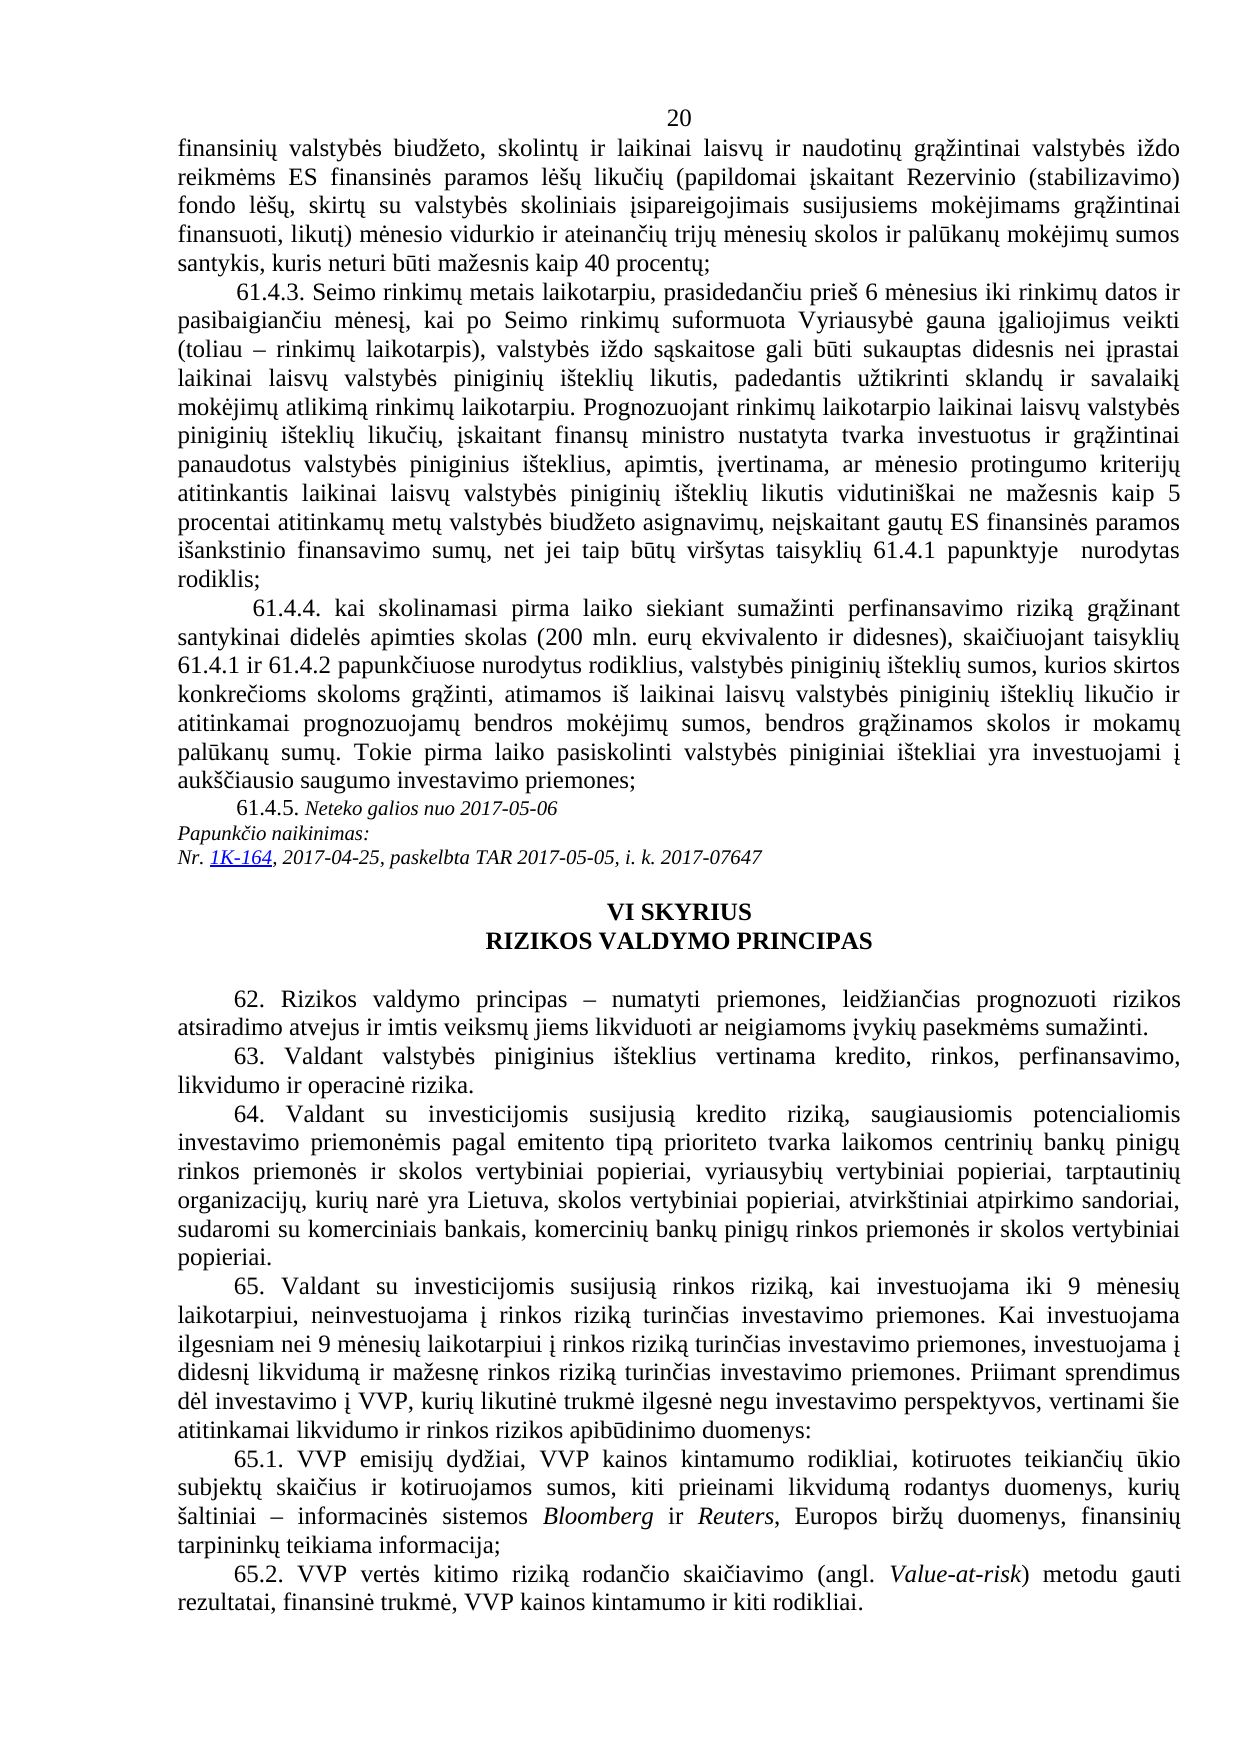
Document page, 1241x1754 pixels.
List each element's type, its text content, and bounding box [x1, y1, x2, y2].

text VI SKYRIUS [177, 897, 1181, 926]
text 63. Valdant valstybės piniginius išteklius vertinama kredito, rinkos, perfinansavimo, likvidumo ir operacinė rizika. [177, 1041, 1181, 1099]
text 65.1. VVP emisijų dydžiai, VVP kainos kintamumo rodikliai, kotiruotes teikiančių ūkio subjektų skaičius ir kotiruojamos sumos, kiti prieinami likvidumą rodantys duomenys, kurių šaltiniai – informacinės sistemos Bloomberg ir Reuters, Europos biržų duomenys, finansinių tarpininkų teikiama informacija; [177, 1444, 1181, 1559]
text 62. Rizikos valdymo principas – numatyti priemones, leidžiančias prognozuoti rizikos atsiradimo atvejus ir imtis veiksmų jiems likviduoti ar neigiamoms įvykių pasekmėms sumažinti. [177, 984, 1181, 1041]
text RIZIKOS VALDYMO PRINCIPAS [177, 926, 1181, 955]
text Nr. 1K-164, 2017-04-25, paskelbta TAR 2017-05-05, i. k. 2017-07647 [177, 844, 1181, 869]
text 65. Valdant su investicijomis susijusią rinkos riziką, kai investuojama iki 9 mėnesių laikotarpiui, neinvestuojama į rinkos riziką turinčias investavimo priemones. Kai investuojama ilgesniam nei 9 mėnesių laikotarpiui į rinkos riziką turinčias investavimo priemones, investuojama į didesnį likvidumą ir mažesnę rinkos riziką turinčias investavimo priemones. Priimant sprendimus dėl investavimo į VVP, kurių likutinė trukmė ilgesnė negu investavimo perspektyvos, vertinami šie atitinkamai likvidumo ir rinkos rizikos apibūdinimo duomenys: [177, 1271, 1181, 1444]
text 64. Valdant su investicijomis susijusią kredito riziką, saugiausiomis potencialiomis investavimo priemonėmis pagal emitento tipą prioriteto tvarka laikomos centrinių bankų pinigų rinkos priemonės ir skolos vertybiniai popieriai, vyriausybių vertybiniai popieriai, tarptautinių organizacijų, kurių narė yra Lietuva, skolos vertybiniai popieriai, atvirkštiniai atpirkimo sandoriai, sudaromi su komerciniais bankais, komercinių bankų pinigų rinkos priemonės ir skolos vertybiniai popieriai. [177, 1099, 1181, 1271]
text 61.4.4. kai skolinamasi pirma laiko siekiant sumažinti perfinansavimo riziką grąžinant santykinai didelės apimties skolas (200 mln. eurų ekvivalento ir didesnes), skaičiuojant taisyklių 61.4.1 ir 61.4.2 papunkčiuose nurodytus rodiklius, valstybės piniginių išteklių sumos, kurios skirtos konkrečioms skoloms grąžinti, atimamos iš laikinai laisvų valstybės piniginių išteklių likučio ir atitinkamai prognozuojamų bendros mokėjimų sumos, bendros grąžinamos skolos ir mokamų palūkanų sumų. Tokie pirma laiko pasiskolinti valstybės piniginiai ištekliai yra investuojami į aukščiausio saugumo investavimo priemones; [177, 593, 1181, 794]
text 65.2. VVP vertės kitimo riziką rodančio skaičiavimo (angl. Value-at-risk) metodu gauti rezultatai, finansinė trukmė, VVP kainos kintamumo ir kiti rodikliai. [177, 1559, 1181, 1616]
text finansinių valstybės biudžeto, skolintų ir laikinai laisvų ir naudotinų grąžintinai valstybės iždo reikmėms ES finansinės paramos lėšų likučių (papildomai įskaitant Rezervinio (stabilizavimo) fondo lėšų, skirtų su valstybės skoliniais įsipareigojimais susijusiems mokėjimams grąžintinai finansuoti, likutį) mėnesio vidurkio ir ateinančių trijų mėnesių skolos ir palūkanų mokėjimų sumos santykis, kuris neturi būti mažesnis kaip 40 procentų; [177, 133, 1181, 277]
text 61.4.5. Neteko galios nuo 2017-05-06 [177, 794, 1181, 821]
text Papunkčio naikinimas: [177, 821, 1181, 844]
text 61.4.3. Seimo rinkimų metais laikotarpiu, prasidedančiu prieš 6 mėnesius iki rinkimų datos ir pasibaigiančiu mėnesį, kai po Seimo rinkimų suformuota Vyriausybė gauna įgaliojimus veikti (toliau – rinkimų laikotarpis), valstybės iždo sąskaitose gali būti sukauptas didesnis nei įprastai laikinai laisvų valstybės piniginių išteklių likutis, padedantis užtikrinti sklandų ir savalaikį mokėjimų atlikimą rinkimų laikotarpiu. Prognozuojant rinkimų laikotarpio laikinai laisvų valstybės piniginių išteklių likučių, įskaitant finansų ministro nustatyta tvarka investuotus ir grąžintinai panaudotus valstybės piniginius išteklius, apimtis, įvertinama, ar mėnesio protingumo kriterijų atitinkantis laikinai laisvų valstybės piniginių išteklių likutis vidutiniškai ne mažesnis kaip 5 procentai atitinkamų metų valstybės biudžeto asignavimų, neįskaitant gautų ES finansinės paramos išankstinio finansavimo sumų, net jei taip būtų viršytas taisyklių 61.4.1 papunktyje nurodytas rodiklis; [177, 277, 1181, 593]
